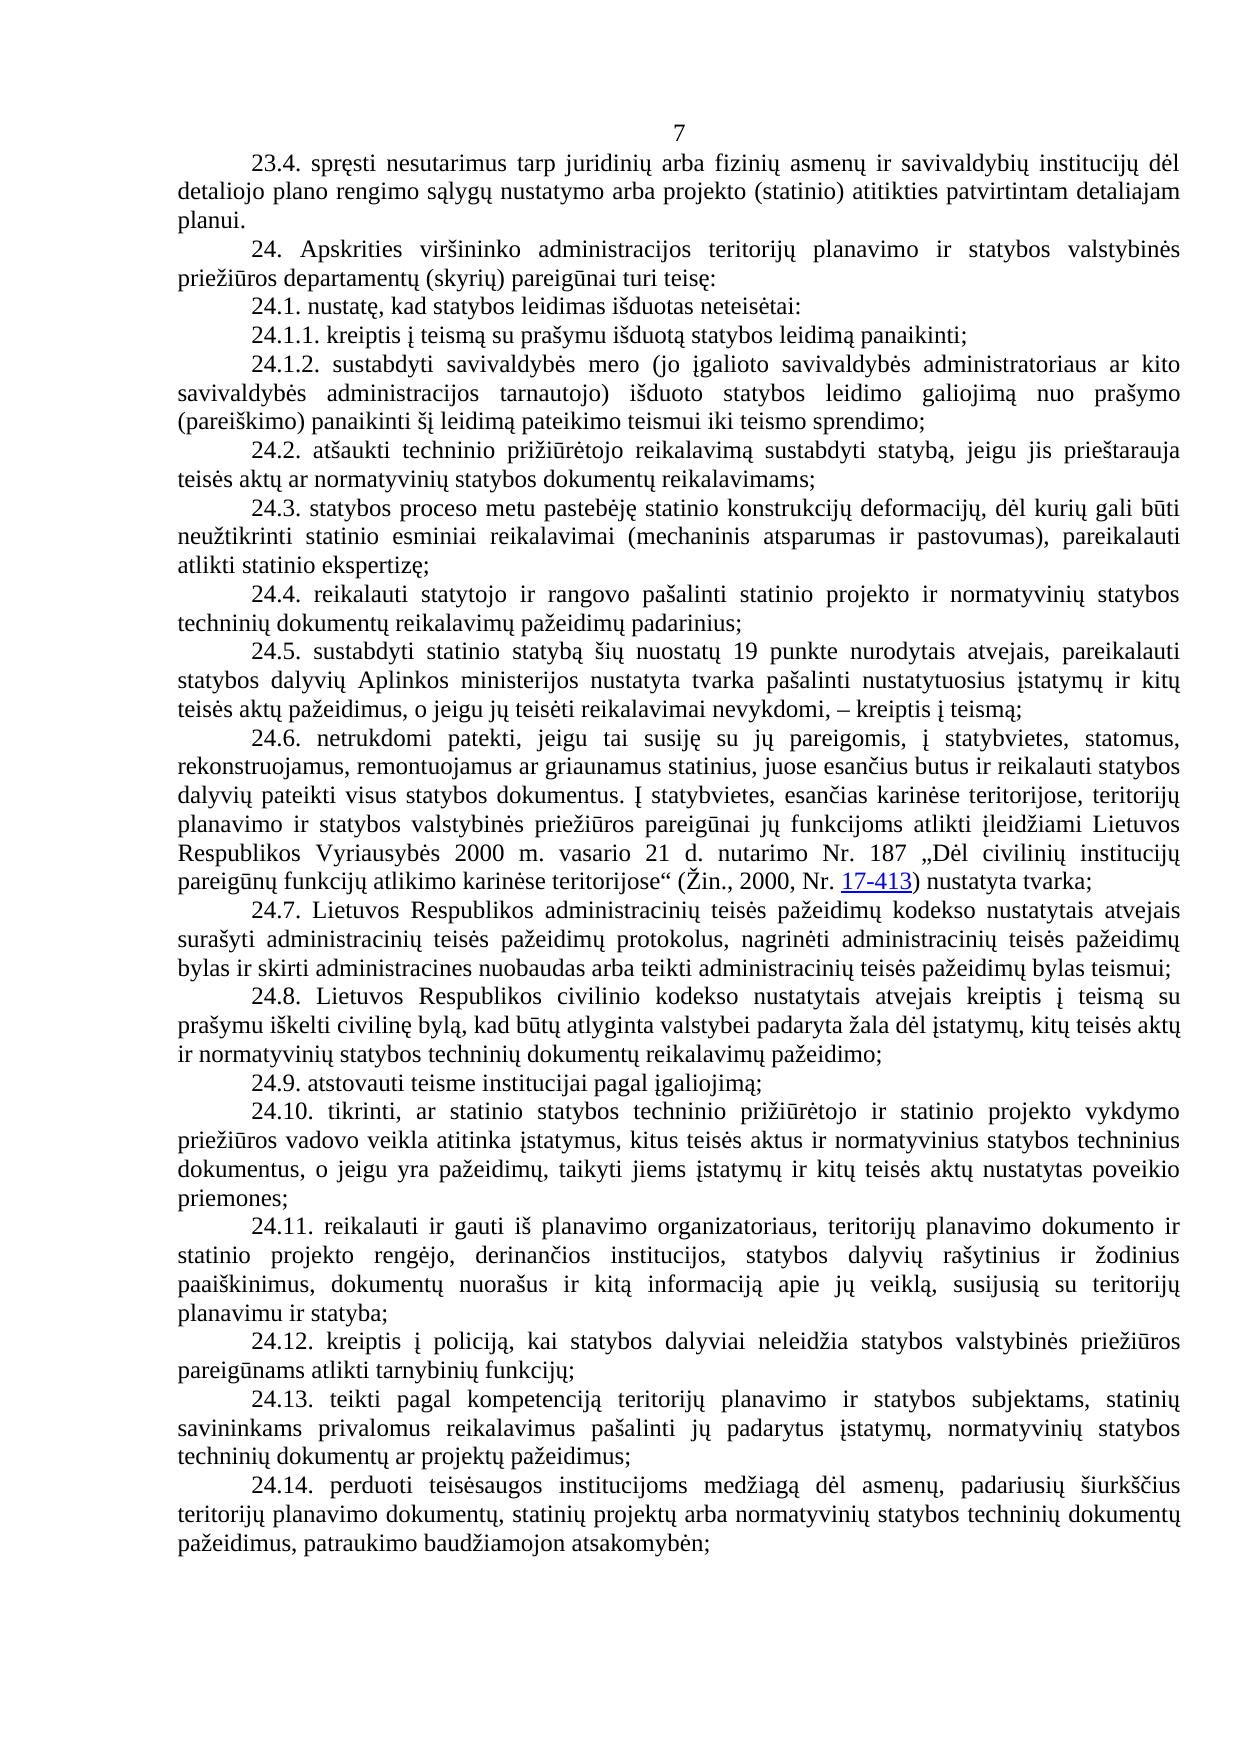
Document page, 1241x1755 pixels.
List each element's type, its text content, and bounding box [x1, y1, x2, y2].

text 24.1.2. sustabdyti savivaldybės mero (jo įgalioto savivaldybės administratoriaus ar kito savivaldybės administracijos tarnautojo) išduoto statybos leidimo galiojimą nuo prašymo (pareiškimo) panaikinti šį leidimą pateikimo teismui iki teismo sprendimo; [177, 349, 1181, 435]
text 24.5. sustabdyti statinio statybą šių nuostatų 19 punkte nurodytais atvejais, pareikalauti statybos dalyvių Aplinkos ministerijos nustatyta tvarka pašalinti nustatytuosius įstatymų ir kitų teisės aktų pažeidimus, o jeigu jų teisėti reikalavimai nevykdomi, – kreiptis į teismą; [177, 636, 1181, 723]
text 24.6. netrukdomi patekti, jeigu tai susiję su jų pareigomis, į statybvietes, statomus, rekonstruojamus, remontuojamus ar griaunamus statinius, juose esančius butus ir reikalauti statybos dalyvių pateikti visus statybos dokumentus. Į statybvietes, esančias karinėse teritorijose, teritorijų planavimo ir statybos valstybinės priežiūros pareigūnai jų funkcijoms atlikti įleidžiami Lietuvos Respublikos Vyriausybės 2000 m. vasario 21 d. nutarimo Nr. 187 „Dėl civilinių institucijų pareigūnų funkcijų atlikimo karinėse teritorijose“ (Žin., 2000, Nr. 17-413) nustatyta tvarka; [177, 723, 1181, 895]
text 24.9. atstovauti teisme institucijai pagal įgaliojimą; [177, 1068, 1181, 1096]
text 24.12. kreiptis į policiją, kai statybos dalyviai neleidžia statybos valstybinės priežiūros pareigūnams atlikti tarnybinių funkcijų; [177, 1326, 1181, 1384]
text 24.8. Lietuvos Respublikos civilinio kodekso nustatytais atvejais kreiptis į teismą su prašymu iškelti civilinę bylą, kad būtų atlyginta valstybei padaryta žala dėl įstatymų, kitų teisės aktų ir normatyvinių statybos techninių dokumentų reikalavimų pažeidimo; [177, 981, 1181, 1068]
text 24.2. atšaukti techninio prižiūrėtojo reikalavimą sustabdyti statybą, jeigu jis prieštarauja teisės aktų ar normatyvinių statybos dokumentų reikalavimams; [177, 435, 1181, 493]
text 24.7. Lietuvos Respublikos administracinių teisės pažeidimų kodekso nustatytais atvejais surašyti administracinių teisės pažeidimų protokolus, nagrinėti administracinių teisės pažeidimų bylas ir skirti administracines nuobaudas arba teikti administracinių teisės pažeidimų bylas teismui; [177, 895, 1181, 981]
text 24.3. statybos proceso metu pastebėję statinio konstrukcijų deformacijų, dėl kurių gali būti neužtikrinti statinio esminiai reikalavimai (mechaninis atsparumas ir pastovumas), pareikalauti atlikti statinio ekspertizę; [177, 493, 1181, 579]
text 24.10. tikrinti, ar statinio statybos techninio prižiūrėtojo ir statinio projekto vykdymo priežiūros vadovo veikla atitinka įstatymus, kitus teisės aktus ir normatyvinius statybos techninius dokumentus, o jeigu yra pažeidimų, taikyti jiems įstatymų ir kitų teisės aktų nustatytas poveikio priemones; [177, 1096, 1181, 1211]
text 23.4. spręsti nesutarimus tarp juridinių arba fizinių asmenų ir savivaldybių institucijų dėl detaliojo plano rengimo sąlygų nustatymo arba projekto (statinio) atitikties patvirtintam detaliajam planui. [177, 148, 1181, 234]
text 24.14. perduoti teisėsaugos institucijoms medžiagą dėl asmenų, padariusių šiurkščius teritorijų planavimo dokumentų, statinių projektų arba normatyvinių statybos techninių dokumentų pažeidimus, patraukimo baudžiamojon atsakomybėn; [177, 1470, 1181, 1556]
text 24. Apskrities viršininko administracijos teritorijų planavimo ir statybos valstybinės priežiūros departamentų (skyrių) pareigūnai turi teisę: [177, 234, 1181, 291]
text 24.1.1. kreiptis į teismą su prašymu išduotą statybos leidimą panaikinti; [177, 320, 1181, 349]
text 24.1. nustatę, kad statybos leidimas išduotas neteisėtai: [177, 291, 1181, 320]
text 24.11. reikalauti ir gauti iš planavimo organizatoriaus, teritorijų planavimo dokumento ir statinio projekto rengėjo, derinančios institucijos, statybos dalyvių rašytinius ir žodinius paaiškinimus, dokumentų nuorašus ir kitą informaciją apie jų veiklą, susijusią su teritorijų planavimu ir statyba; [177, 1211, 1181, 1326]
text 24.4. reikalauti statytojo ir rangovo pašalinti statinio projekto ir normatyvinių statybos techninių dokumentų reikalavimų pažeidimų padarinius; [177, 579, 1181, 636]
text 24.13. teikti pagal kompetenciją teritorijų planavimo ir statybos subjektams, statinių savininkams privalomus reikalavimus pašalinti jų padarytus įstatymų, normatyvinių statybos techninių dokumentų ar projektų pažeidimus; [177, 1384, 1181, 1470]
